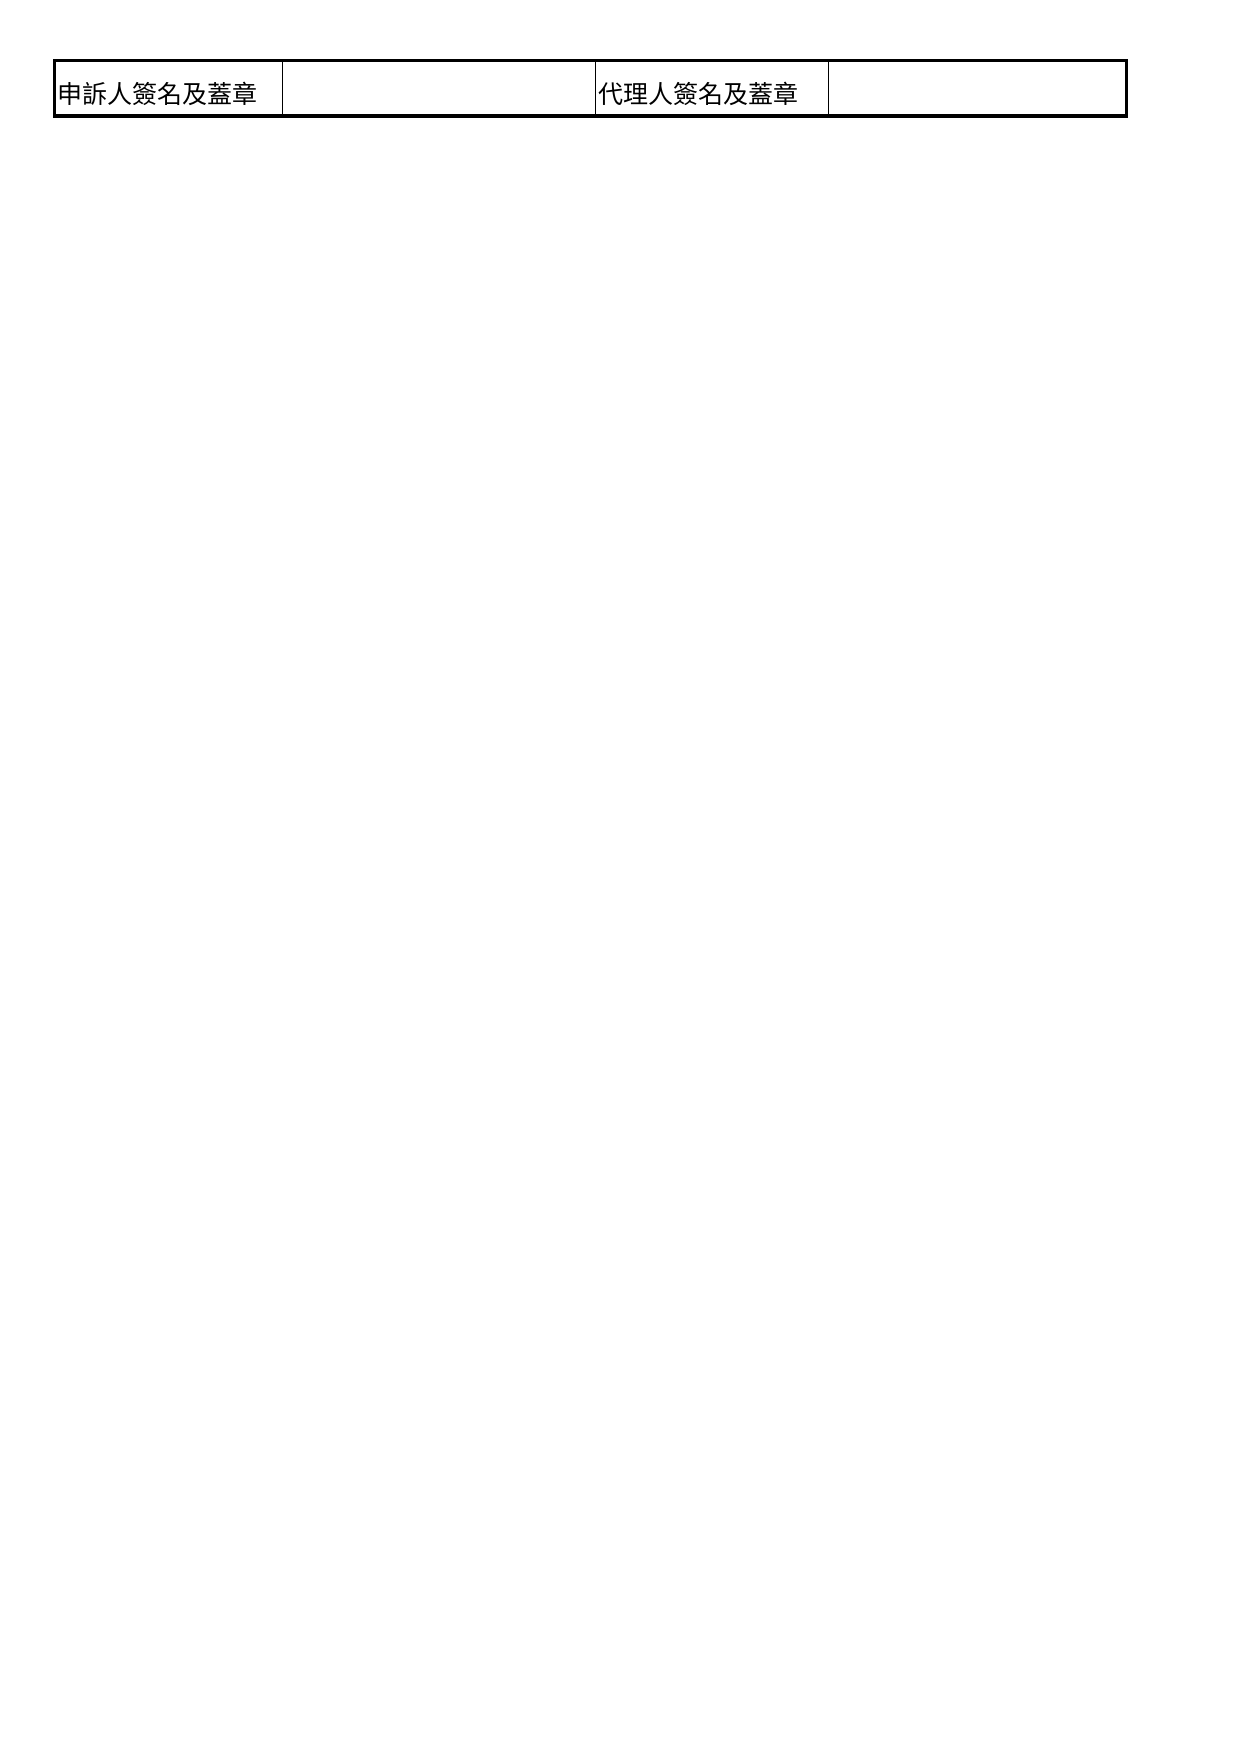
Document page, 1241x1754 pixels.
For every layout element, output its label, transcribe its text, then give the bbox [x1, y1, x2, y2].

table_cell [829, 62, 1125, 114]
table_cell [283, 62, 595, 114]
table_cell 申訴人簽名及蓋章 [56, 62, 282, 114]
table_cell 代理人簽名及蓋章 [596, 62, 828, 114]
